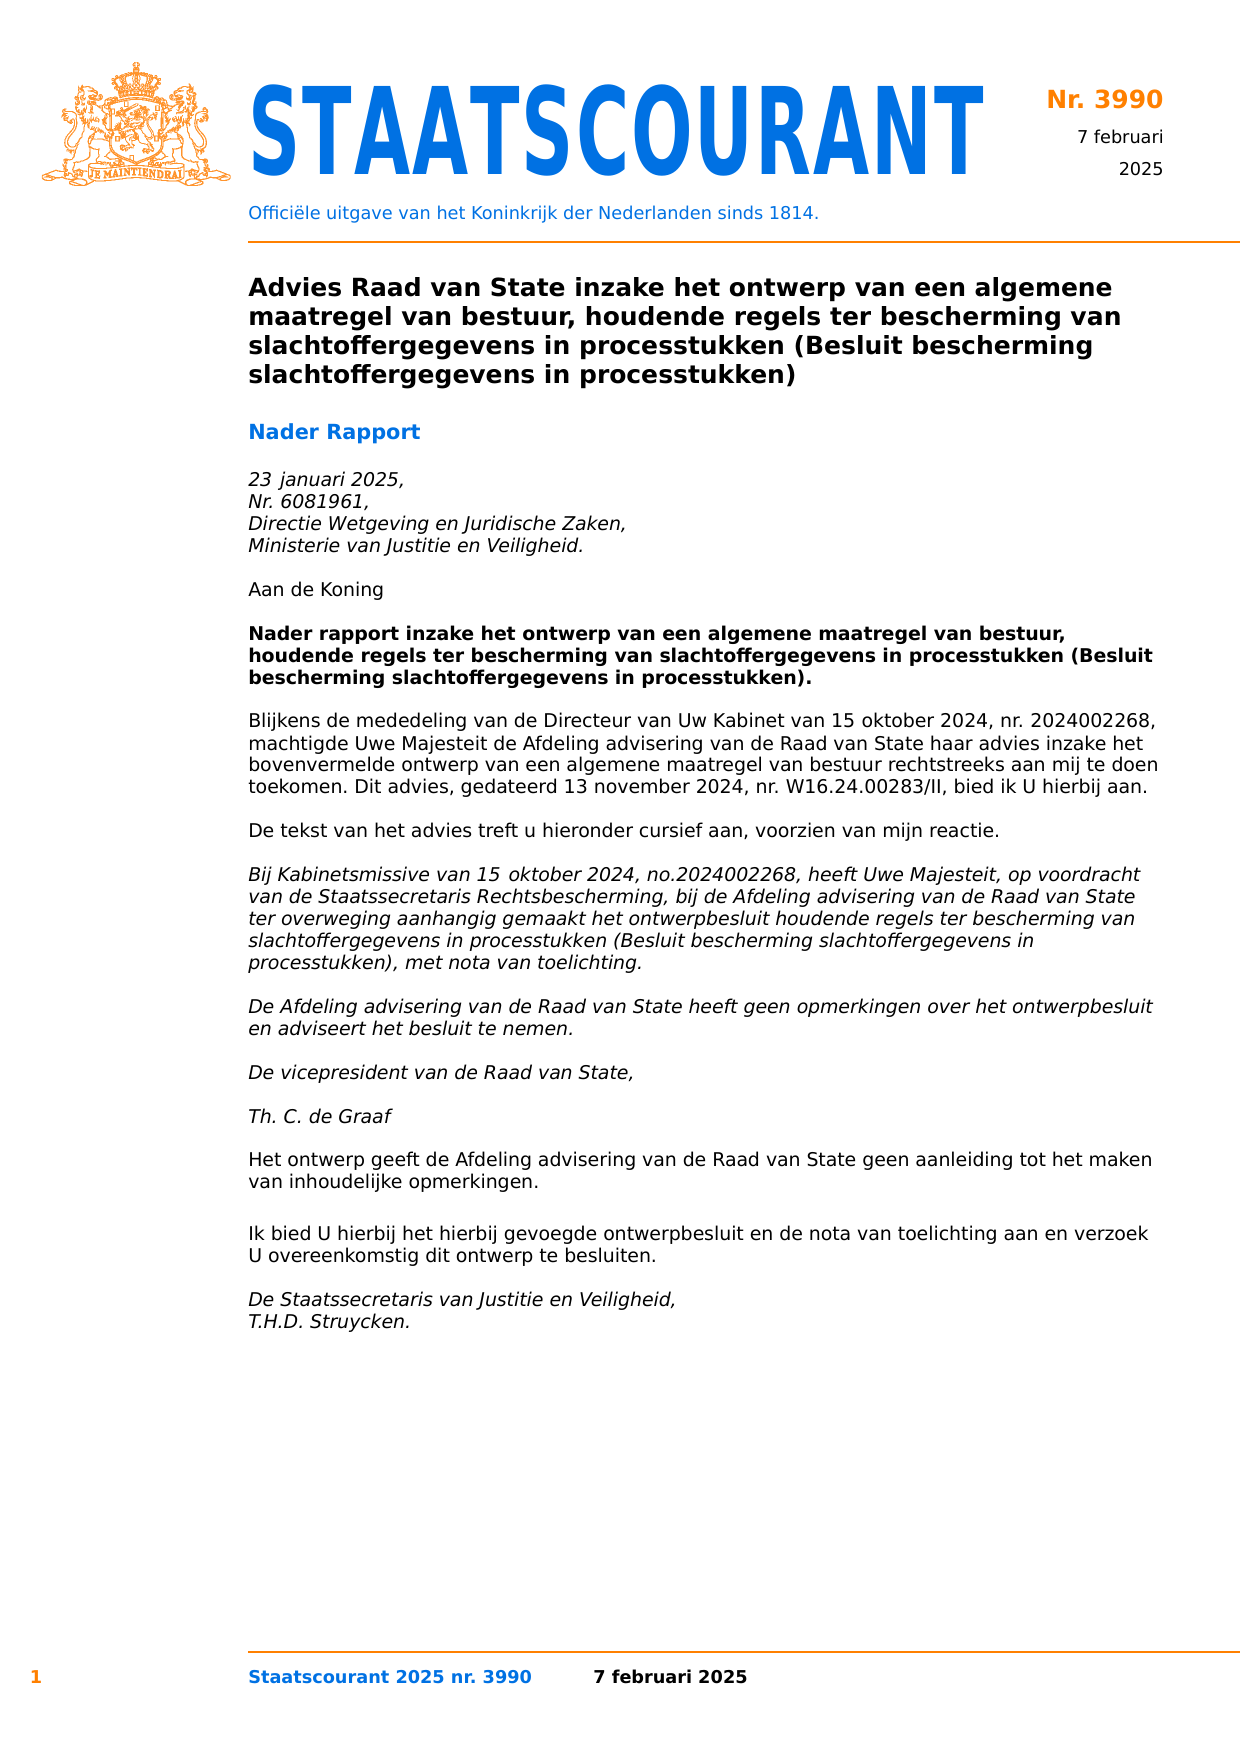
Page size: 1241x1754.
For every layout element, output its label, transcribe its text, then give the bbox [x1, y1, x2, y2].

table_cell 7 februari [998, 121, 1240, 153]
text 23 januari 2025, [248, 469, 1163, 491]
text Ministerie van Justitie en Veiligheid. [248, 535, 1163, 557]
text De Afdeling advisering van de Raad van State heeft geen opmerkingen over het ontwerpbesluit en adviseert het besluit te nemen. [248, 996, 1163, 1040]
table_header STAATSCOURANT [248, 62, 998, 203]
text Nader rapport inzake het ontwerp van een algemene maatregel van bestuur, houdende regels ter bescherming van slachtoffergegevens in processtukken (Besluit bescherming slachtoffergegevens in processtukken). [248, 623, 1163, 688]
text Het ontwerp geeft de Afdeling advisering van de Raad van State geen aanleiding tot het maken van inhoudelijke opmerkingen. [248, 1149, 1163, 1193]
text De Staatssecretaris van Justitie en Veiligheid, T.H.D. Struycken. [248, 1289, 1163, 1333]
subtitle Nader Rapport [248, 420, 1163, 444]
text Aan de Koning [248, 579, 1163, 601]
text Blijkens de mededeling van de Directeur van Uw Kabinet van 15 oktober 2024, nr. 2024002268, machtigde Uwe Majesteit de Afdeling advisering van de Raad van State haar advies inzake het bovenvermelde ontwerp van een algemene maatregel van bestuur rechtstreeks aan mij te doen toekomen. Dit advies, gedateerd 13 november 2024, nr. W16.24.00283/II, bied ik U hierbij aan. [248, 710, 1163, 798]
table_header [25, 62, 248, 241]
table_cell 2025 [998, 153, 1240, 203]
text De vicepresident van de Raad van State, [248, 1062, 1163, 1084]
table_cell Officiële uitgave van het Koninkrijk der Nederlanden sinds 1814. [248, 203, 1240, 241]
text Th. C. de Graaf [248, 1106, 1163, 1127]
subtitle Advies Raad van State inzake het ontwerp van een algemene maatregel van bestuur, houdende regels ter bescherming van slachtoffergegevens in processtukken (Besluit bescherming slachtoffergegevens in processtukken) [248, 273, 1163, 390]
text Nr. 6081961, [248, 491, 1163, 513]
picture [41, 62, 231, 186]
text De tekst van het advies treft u hieronder cursief aan, voorzien van mijn reactie. [248, 820, 1163, 842]
text Ik bied U hierbij het hierbij gevoegde ontwerpbesluit en de nota van toelichting aan en verzoek U overeenkomstig dit ontwerp te besluiten. [248, 1223, 1163, 1267]
table_header Nr. 3990 [998, 62, 1240, 121]
text Directie Wetgeving en Juridische Zaken, [248, 513, 1163, 535]
text Bij Kabinetsmissive van 15 oktober 2024, no.2024002268, heeft Uwe Majesteit, op voordracht van de Staatssecretaris Rechtsbescherming, bij de Afdeling advisering van de Raad van State ter overweging aanhangig gemaakt het ontwerpbesluit houdende regels ter bescherming van slachtoffergegevens in processtukken (Besluit bescherming slachtoffergegevens in processtukken), met nota van toelichting. [248, 864, 1163, 974]
